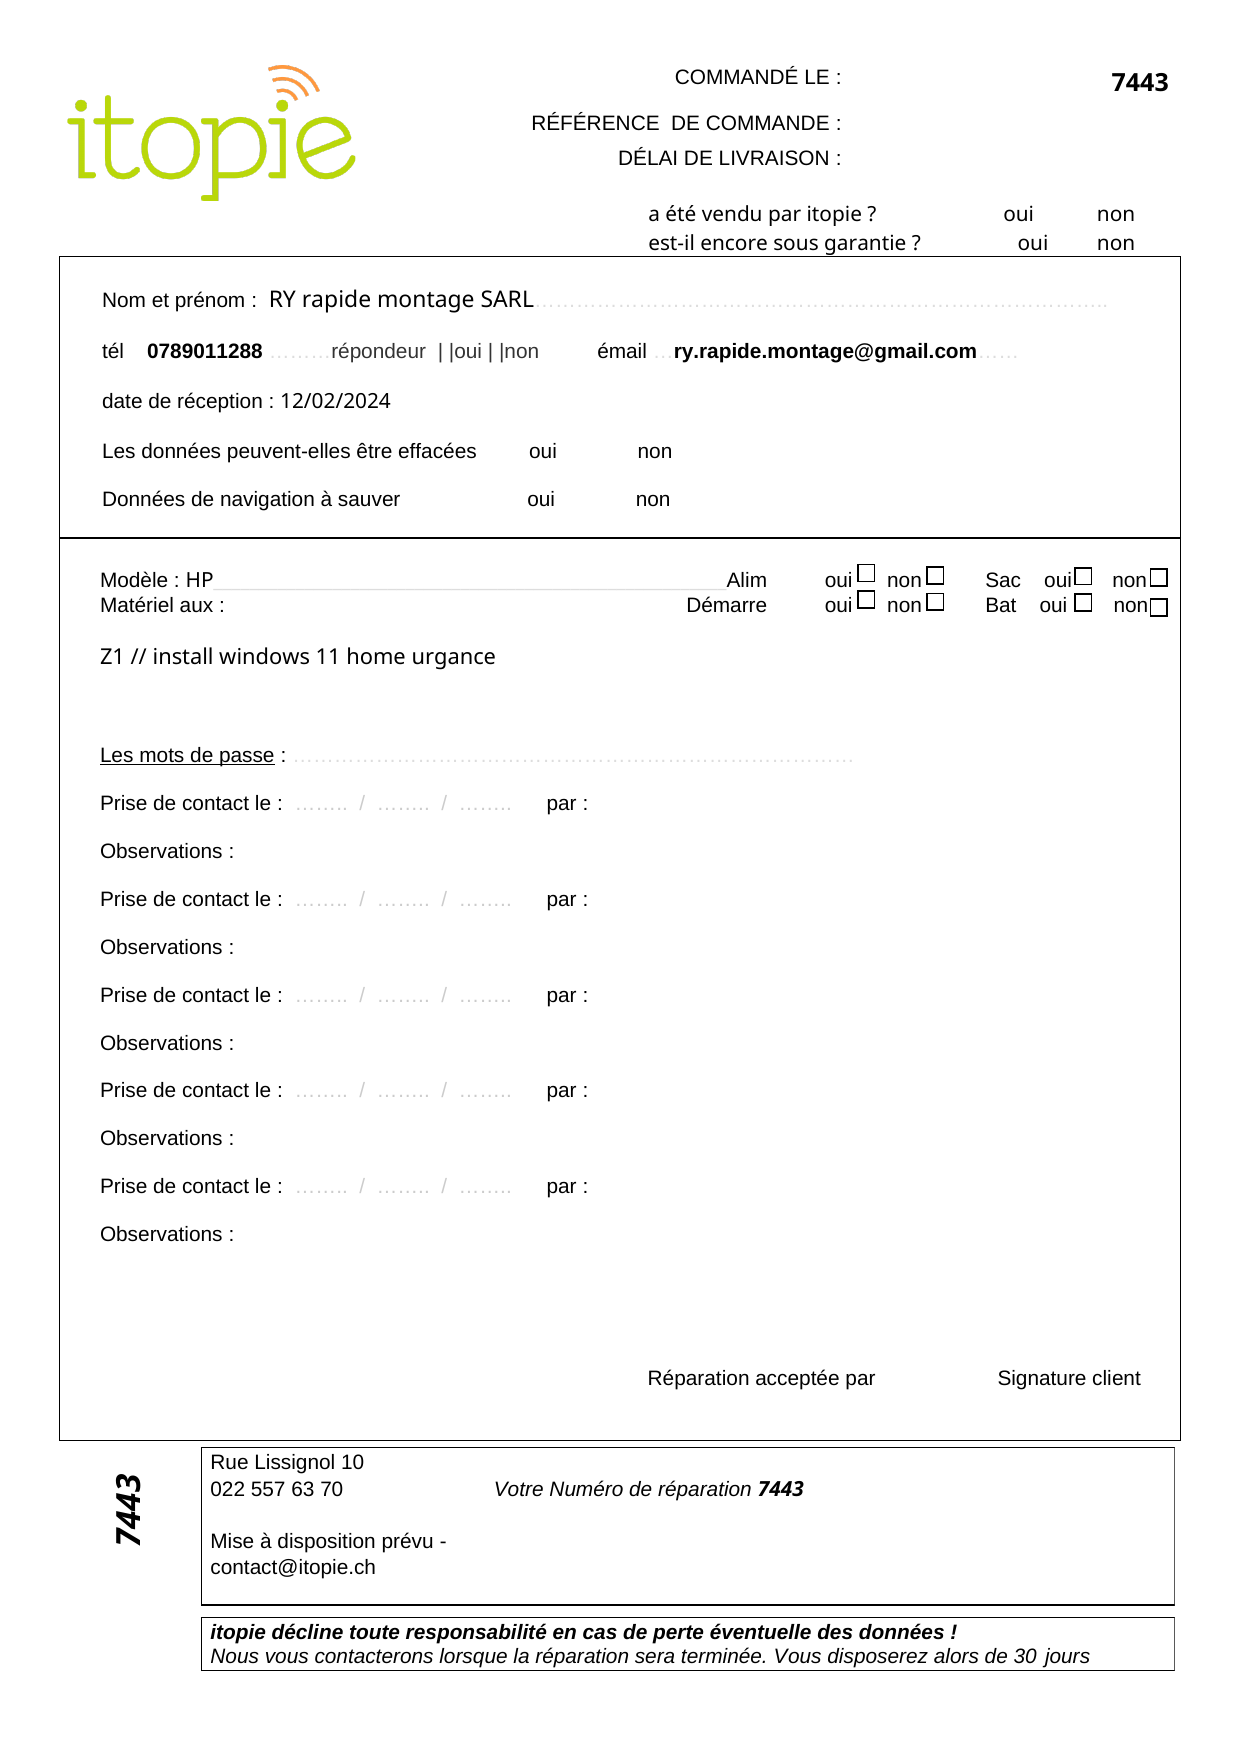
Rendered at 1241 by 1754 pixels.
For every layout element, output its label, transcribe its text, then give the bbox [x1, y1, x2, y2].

text Prise de contact le : …….. / …….. / …….. par : [60, 788, 1180, 815]
text est-il encore sous garantie ? oui non [59, 228, 1181, 256]
text date de réception : 12/02/2024 [60, 383, 1180, 415]
table_header 7443 [59, 1441, 195, 1677]
text Modèle : HP Alim oui non Sac oui non [60, 562, 856, 590]
text Prise de contact le : …….. / …….. / …….. par : [60, 979, 1180, 1006]
text Observations : [60, 1219, 1180, 1246]
table_header COMMANDÉ LE : [490, 59, 847, 104]
text Observations : [60, 1027, 1180, 1054]
text Données de navigation à sauver oui non [60, 484, 1180, 511]
text Nom et prénom : RY rapide montage SARL……………………………………………………………………….. [60, 280, 1180, 314]
text Réparation acceptée par Signature client [60, 1363, 1180, 1390]
table_cell [847, 105, 1180, 140]
text a été vendu par itopie ? oui non [59, 199, 1181, 228]
table_cell DÉLAI DE LIVRAISON : [490, 140, 847, 175]
text Les mots de passe : ……………………………………………………………………… [60, 740, 1180, 767]
text Matériel aux : Démarre oui non Bat oui non [60, 590, 1180, 617]
table_cell [847, 140, 1180, 175]
text tél 0789011288 ………répondeur | |oui | |non émail …ry.rapide.montage@gmail.com…… [60, 335, 1180, 362]
text Prise de contact le : …….. / …….. / …….. par : [60, 1075, 1180, 1102]
text Modèle : HP Alim oui non Sac oui non [879, 562, 925, 590]
picture [67, 65, 356, 201]
text Z1 // install windows 11 home urgance [60, 638, 1180, 671]
text Observations : [60, 931, 1180, 958]
table_cell RÉFÉRENCE DE COMMANDE : [490, 105, 847, 140]
text Observations : [60, 836, 1180, 863]
text Les données peuvent-elles être effacées oui non [60, 436, 1180, 463]
text Prise de contact le : …….. / …….. / …….. par : [60, 1171, 1180, 1198]
text Observations : [60, 1123, 1180, 1150]
text Modèle : HP Alim oui non Sac oui non [948, 562, 1180, 590]
table_header Rue Lissignol 10 022 557 63 70 Votre Numéro de réparation 7443 Mise à disposition prévu - contact@itopie.ch [195, 1441, 1180, 1611]
table_header 7443 [847, 59, 1180, 104]
table_cell itopie décline toute responsabilité en cas de perte éventuelle des données ! Nous vous contacterons lorsque la réparation sera terminée. Vous disposerez alors de 30 jours [195, 1611, 1180, 1677]
text Prise de contact le : …….. / …….. / …….. par : [60, 883, 1180, 911]
